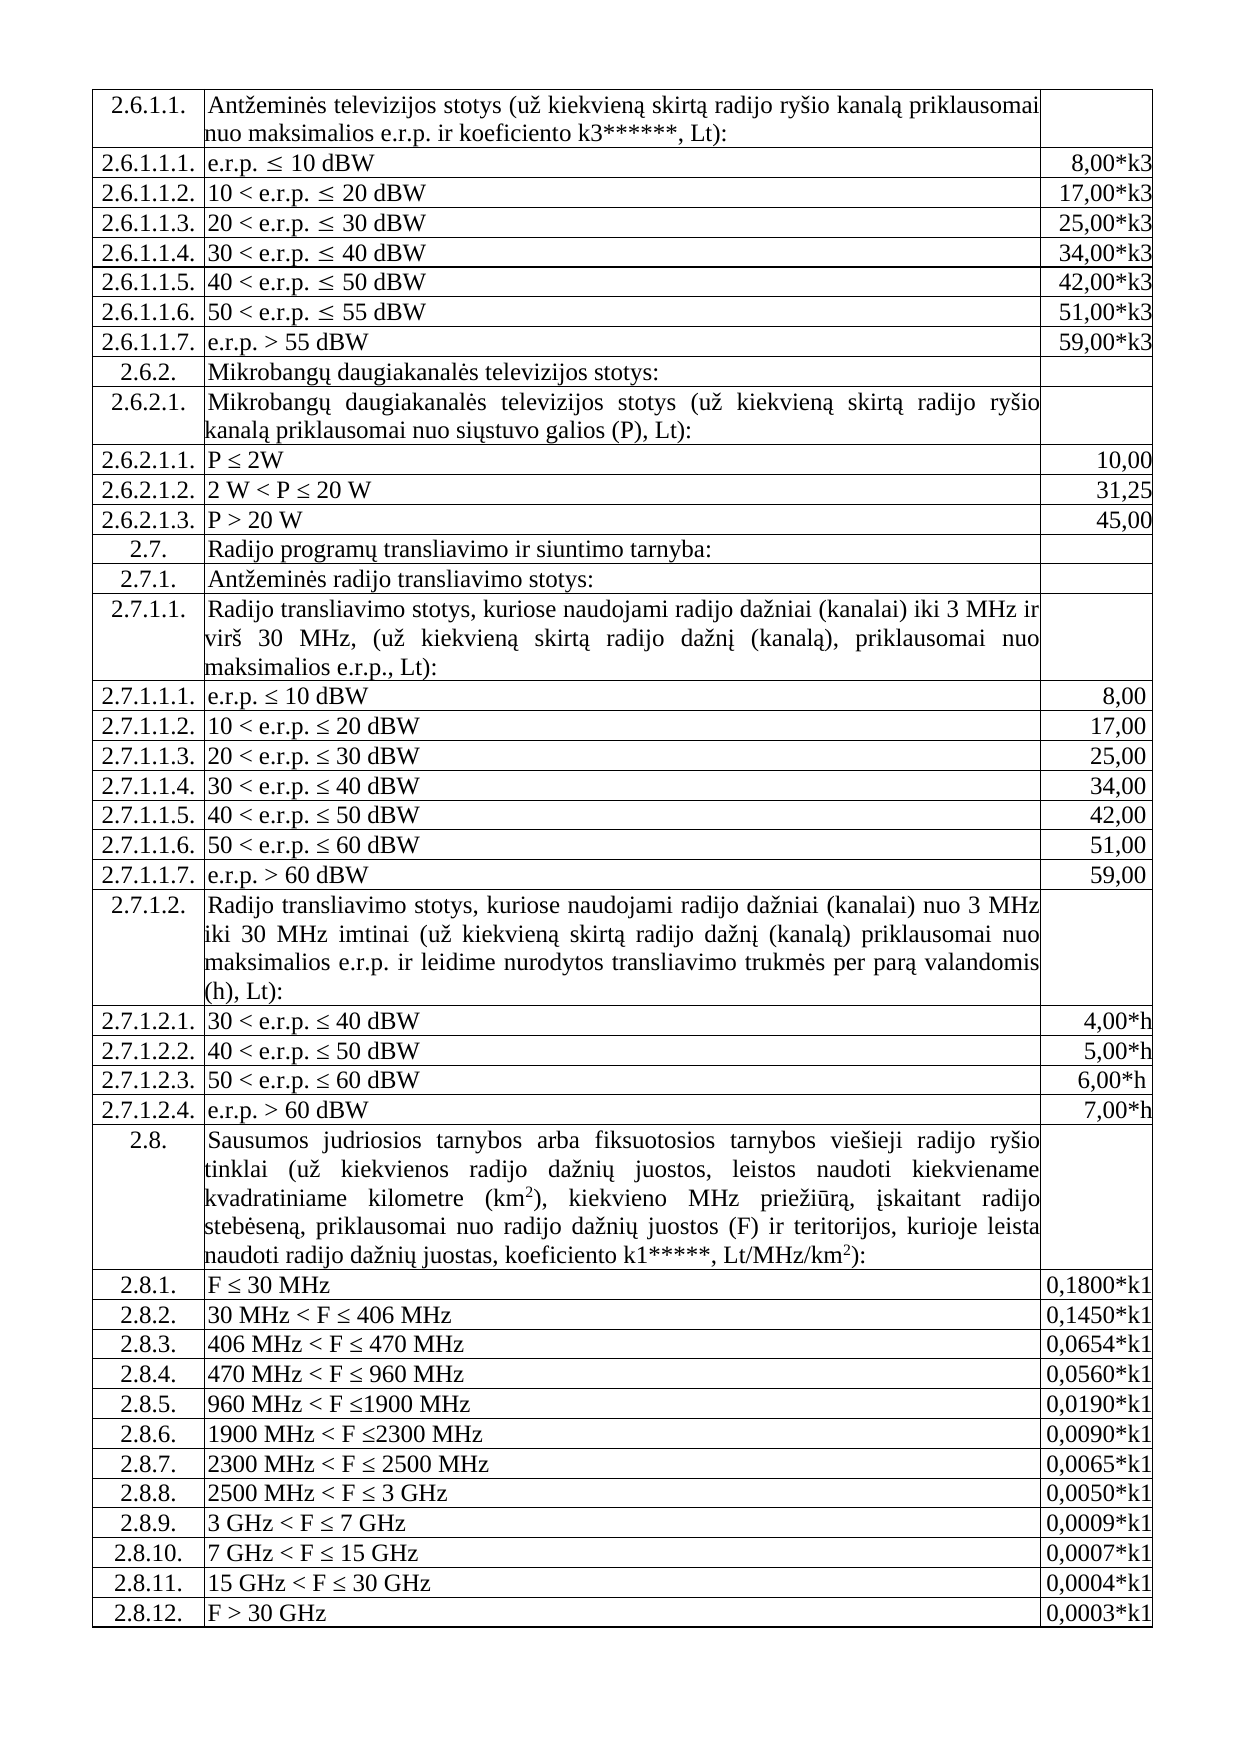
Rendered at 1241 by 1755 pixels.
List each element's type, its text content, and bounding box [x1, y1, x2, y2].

table_cell 40 < e.r.p.  50 dBW [205, 268, 1040, 296]
table_cell 2.8.1. [93, 1270, 204, 1299]
table_cell 3 GHz < F ≤ 7 GHz [205, 1508, 1040, 1537]
table_cell 8,00*k3 [1041, 148, 1152, 177]
table_cell 51,00*k3 [1041, 297, 1152, 326]
table_cell [1041, 90, 1152, 147]
table_cell 2.8.6. [93, 1419, 204, 1448]
table_cell 2.6.1.1.5. [93, 268, 204, 296]
table_cell e.r.p. > 60 dBW [205, 1095, 1040, 1124]
table_cell 31,25 [1041, 475, 1152, 504]
table_cell 34,00*k3 [1041, 238, 1152, 266]
table_cell 2.7. [93, 535, 204, 563]
table_cell 5,00*h [1041, 1036, 1152, 1064]
table_cell 0,0190*k1 [1041, 1389, 1152, 1418]
table_cell 17,00*k3 [1041, 178, 1152, 207]
table_cell 30 < e.r.p. ≤ 40 dBW [205, 771, 1040, 799]
table_cell 2.8.9. [93, 1508, 204, 1537]
table_cell 960 MHz < F ≤1900 MHz [205, 1389, 1040, 1418]
table_cell 2.7.1. [93, 564, 204, 593]
table_cell 42,00 [1041, 801, 1152, 829]
table_cell [1041, 387, 1152, 444]
table_cell 0,0065*k1 [1041, 1449, 1152, 1477]
table_cell 59,00 [1041, 860, 1152, 889]
table_cell Sausumos judriosios tarnybos arba fiksuotosios tarnybos viešieji radijo ryšio tinklai (už kiekvienos radijo dažnių juostos, leistos naudoti kiekviename kvadratiniame kilometre (km2), kiekvieno MHz priežiūrą, įskaitant radijo stebėseną, priklausomai nuo radijo dažnių juostos (F) ir teritorijos, kurioje leista naudoti radijo dažnių juostas, koeficiento k1*****, Lt/MHz/km2): [205, 1125, 1040, 1269]
table_cell 2.8.12. [93, 1598, 204, 1626]
table_cell 2.6.1.1.2. [93, 178, 204, 207]
table_cell 2.8.4. [93, 1359, 204, 1388]
table_cell 30 MHz < F ≤ 406 MHz [205, 1300, 1040, 1328]
table_cell 2.8.11. [93, 1568, 204, 1597]
table_cell 2.7.1.1.2. [93, 711, 204, 740]
table_cell 2.8.8. [93, 1479, 204, 1507]
table_cell 50 < e.r.p. ≤ 60 dBW [205, 1066, 1040, 1094]
table_cell 59,00*k3 [1041, 327, 1152, 356]
table_cell 0,0560*k1 [1041, 1359, 1152, 1388]
table_cell 2.6.2.1.1. [93, 445, 204, 474]
table_cell 2 W < P ≤ 20 W [205, 475, 1040, 504]
table_cell 30 < e.r.p. ≤ 40 dBW [205, 1006, 1040, 1035]
table_cell 2500 MHz < F ≤ 3 GHz [205, 1479, 1040, 1507]
table_cell 2.8. [93, 1125, 204, 1269]
table_cell 50 < e.r.p.  55 dBW [205, 297, 1040, 326]
table_cell 0,0009*k1 [1041, 1508, 1152, 1537]
table_cell 2.7.1.1.6. [93, 830, 204, 859]
table_cell 4,00*h [1041, 1006, 1152, 1035]
table_cell 7,00*h [1041, 1095, 1152, 1124]
table_cell F ≤ 30 MHz [205, 1270, 1040, 1299]
table_cell 2.6.1.1.1. [93, 148, 204, 177]
table_cell 0,1800*k1 [1041, 1270, 1152, 1299]
table_cell 2300 MHz < F ≤ 2500 MHz [205, 1449, 1040, 1477]
table_cell 2.7.1.2.2. [93, 1036, 204, 1064]
table_cell 15 GHz < F ≤ 30 GHz [205, 1568, 1040, 1597]
table_cell 2.6.1.1.7. [93, 327, 204, 356]
table_cell 25,00*k3 [1041, 208, 1152, 237]
table_cell 2.7.1.1.5. [93, 801, 204, 829]
table_cell 20 < e.r.p.  30 dBW [205, 208, 1040, 237]
table_cell 470 MHz < F ≤ 960 MHz [205, 1359, 1040, 1388]
table_cell 0,1450*k1 [1041, 1300, 1152, 1328]
table_cell 2.7.1.2. [93, 890, 204, 1005]
table_cell 2.6.1.1. [93, 90, 204, 147]
table_cell [1041, 890, 1152, 1005]
table_cell 2.7.1.1.3. [93, 741, 204, 770]
table_cell 0,0007*k1 [1041, 1538, 1152, 1567]
table_cell 2.6.2.1.2. [93, 475, 204, 504]
table_cell 2.8.10. [93, 1538, 204, 1567]
table_cell 2.6.1.1.3. [93, 208, 204, 237]
table_cell 0,0050*k1 [1041, 1479, 1152, 1507]
table_cell 0,0654*k1 [1041, 1330, 1152, 1358]
table_cell e.r.p. > 60 dBW [205, 860, 1040, 889]
table_cell [1041, 357, 1152, 386]
table_cell 34,00 [1041, 771, 1152, 799]
table_cell 45,00 [1041, 505, 1152, 533]
table_cell 42,00*k3 [1041, 268, 1152, 296]
table_cell 30 < e.r.p.  40 dBW [205, 238, 1040, 266]
table_cell 2.7.1.1.4. [93, 771, 204, 799]
table_cell e.r.p. > 55 dBW [205, 327, 1040, 356]
table_cell [1041, 535, 1152, 563]
table_cell 2.8.2. [93, 1300, 204, 1328]
table_cell [1041, 1125, 1152, 1269]
table_cell 2.8.3. [93, 1330, 204, 1358]
table_cell 7 GHz < F ≤ 15 GHz [205, 1538, 1040, 1567]
table_cell 0,0003*k1 [1041, 1598, 1152, 1626]
table_cell 2.7.1.1.7. [93, 860, 204, 889]
table_cell 2.6.1.1.4. [93, 238, 204, 266]
table_cell 8,00 [1041, 681, 1152, 710]
table_cell 25,00 [1041, 741, 1152, 770]
table_cell 2.6.1.1.6. [93, 297, 204, 326]
table_cell Antžeminės radijo transliavimo stotys: [205, 564, 1040, 593]
table_cell [1041, 564, 1152, 593]
table_cell 2.6.2.1. [93, 387, 204, 444]
table_cell Radijo programų transliavimo ir siuntimo tarnyba: [205, 535, 1040, 563]
table_cell 17,00 [1041, 711, 1152, 740]
table_cell [1041, 594, 1152, 680]
table_cell 10,00 [1041, 445, 1152, 474]
table_cell Mikrobangų daugiakanalės televizijos stotys (už kiekvieną skirtą radijo ryšio kanalą priklausomai nuo siųstuvo galios (P), Lt): [205, 387, 1040, 444]
table_cell 2.8.7. [93, 1449, 204, 1477]
table_cell 406 MHz < F ≤ 470 MHz [205, 1330, 1040, 1358]
table_cell 0,0090*k1 [1041, 1419, 1152, 1448]
table_cell Antžeminės televizijos stotys (už kiekvieną skirtą radijo ryšio kanalą priklausomai nuo maksimalios e.r.p. ir koeficiento k3******, Lt): [205, 90, 1040, 147]
table_cell 2.7.1.2.3. [93, 1066, 204, 1094]
table_cell 2.7.1.1.1. [93, 681, 204, 710]
table_cell 2.8.5. [93, 1389, 204, 1418]
table_cell 40 < e.r.p. ≤ 50 dBW [205, 1036, 1040, 1064]
table_cell 0,0004*k1 [1041, 1568, 1152, 1597]
table_cell Mikrobangų daugiakanalės televizijos stotys: [205, 357, 1040, 386]
table_cell 1900 MHz < F ≤2300 MHz [205, 1419, 1040, 1448]
table_cell 6,00*h [1041, 1066, 1152, 1094]
table_cell 2.6.2.1.3. [93, 505, 204, 533]
table_cell P > 20 W [205, 505, 1040, 533]
table_cell 2.7.1.2.4. [93, 1095, 204, 1124]
table_cell e.r.p. ≤ 10 dBW [205, 681, 1040, 710]
table_cell 20 < e.r.p. ≤ 30 dBW [205, 741, 1040, 770]
table_cell 40 < e.r.p. ≤ 50 dBW [205, 801, 1040, 829]
table_cell P ≤ 2W [205, 445, 1040, 474]
table_cell 50 < e.r.p. ≤ 60 dBW [205, 830, 1040, 859]
table_cell 2.7.1.2.1. [93, 1006, 204, 1035]
table_cell Radijo transliavimo stotys, kuriose naudojami radijo dažniai (kanalai) nuo 3 MHz iki 30 MHz imtinai (už kiekvieną skirtą radijo dažnį (kanalą) priklausomai nuo maksimalios e.r.p. ir leidime nurodytos transliavimo trukmės per parą valandomis (h), Lt): [205, 890, 1040, 1005]
table_cell 10 < e.r.p. ≤ 20 dBW [205, 711, 1040, 740]
table_cell 10 < e.r.p.  20 dBW [205, 178, 1040, 207]
table_cell 2.7.1.1. [93, 594, 204, 680]
table_cell 51,00 [1041, 830, 1152, 859]
table_cell F > 30 GHz [205, 1598, 1040, 1626]
table_cell Radijo transliavimo stotys, kuriose naudojami radijo dažniai (kanalai) iki 3 MHz ir virš 30 MHz, (už kiekvieną skirtą radijo dažnį (kanalą), priklausomai nuo maksimalios e.r.p., Lt): [205, 594, 1040, 680]
table_cell e.r.p.  10 dBW [205, 148, 1040, 177]
table_cell 2.6.2. [93, 357, 204, 386]
